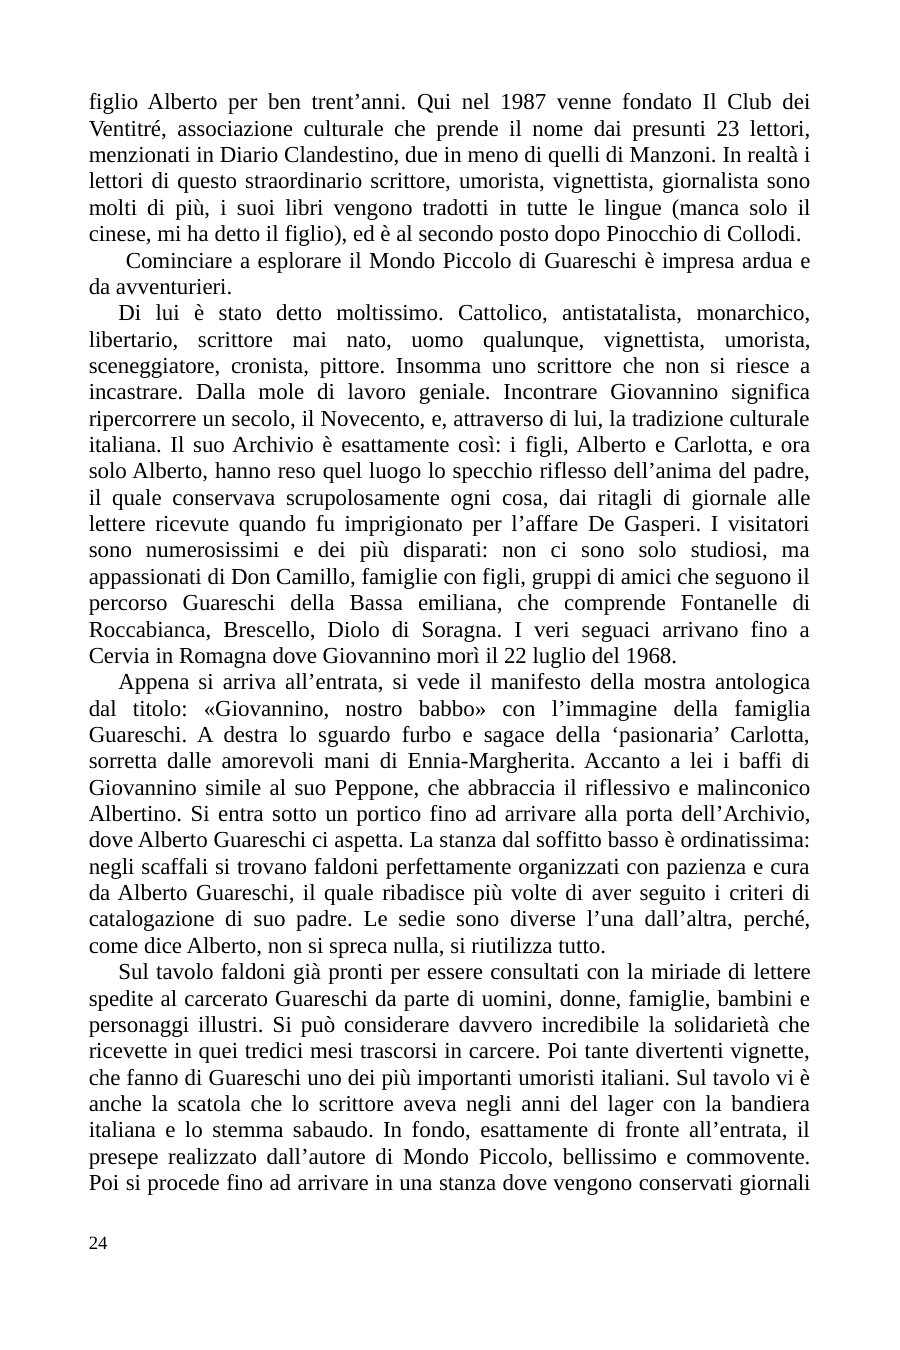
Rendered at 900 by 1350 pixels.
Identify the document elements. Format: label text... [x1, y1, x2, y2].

text Di lui è stato detto moltissimo. Cattolico, antistatalista, monarchico, libertario, scrittore mai nato, uomo qualunque, vignettista, umorista, sceneggiatore, cronista, pittore. Insomma uno scrittore che non si riesce a incastrare. Dalla mole di lavoro geniale. Incontrare Giovannino significa ripercorrere un secolo, il Novecento, e, attraverso di lui, la tradizione culturale italiana. Il suo Archivio è esattamente così: i figli, Alberto e Carlotta, e ora solo Alberto, hanno reso quel luogo lo specchio riflesso dell’anima del padre, il quale conservava scrupolosamente ogni cosa, dai ritagli di giornale alle lettere ricevute quando fu imprigionato per l’affare De Gasperi. I visitatori sono numerosissimi e dei più disparati: non ci sono solo studiosi, ma appassionati di Don Camillo, famiglie con figli, gruppi di amici che seguono il percorso Guareschi della Bassa emiliana, che comprende Fontanelle di Roccabianca, Brescello, Diolo di Soragna. I veri seguaci arrivano fino a Cervia in Romagna dove Giovannino morì il 22 luglio del 1968. [88, 299, 811, 668]
text Cominciare a esplorare il Mondo Piccolo di Guareschi è impresa ardua e da avventurieri. [88, 247, 811, 299]
text figlio Alberto per ben trent’anni. Qui nel 1987 venne fondato Il Club dei Ventitré, associazione culturale che prende il nome dai presunti 23 lettori, menzionati in Diario Clandestino, due in meno di quelli di Manzoni. In realtà i lettori di questo straordinario scrittore, umorista, vignettista, giornalista sono molti di più, i suoi libri vengono tradotti in tutte le lingue (manca solo il cinese, mi ha detto il figlio), ed è al secondo posto dopo Pinocchio di Collodi. [88, 88, 811, 247]
text Appena si arriva all’entrata, si vede il manifesto della mostra antologica dal titolo: «Giovannino, nostro babbo» con l’immagine della famiglia Guareschi. A destra lo sguardo furbo e sagace della ‘pasionaria’ Carlotta, sorretta dalle amorevoli mani di Ennia-Margherita. Accanto a lei i baffi di Giovannino simile al suo Peppone, che abbraccia il riflessivo e malinconico Albertino. Si entra sotto un portico fino ad arrivare alla porta dell’Archivio, dove Alberto Guareschi ci aspetta. La stanza dal soffitto basso è ordinatissima: negli scaffali si trovano faldoni perfettamente organizzati con pazienza e cura da Alberto Guareschi, il quale ribadisce più volte di aver seguito i criteri di catalogazione di suo padre. Le sedie sono diverse l’una dall’altra, perché, come dice Alberto, non si spreca nulla, si riutilizza tutto. [88, 668, 811, 958]
text Sul tavolo faldoni già pronti per essere consultati con la miriade di lettere spedite al carcerato Guareschi da parte di uomini, donne, famiglie, bambini e personaggi illustri. Si può considerare davvero incredibile la solidarietà che ricevette in quei tredici mesi trascorsi in carcere. Poi tante divertenti vignette, che fanno di Guareschi uno dei più importanti umoristi italiani. Sul tavolo vi è anche la scatola che lo scrittore aveva negli anni del lager con la bandiera italiana e lo stemma sabaudo. In fondo, esattamente di fronte all’entrata, il presepe realizzato dall’autore di Mondo Piccolo, bellissimo e commovente. Poi si procede fino ad arrivare in una stanza dove vengono conservati giornali [88, 958, 811, 1195]
